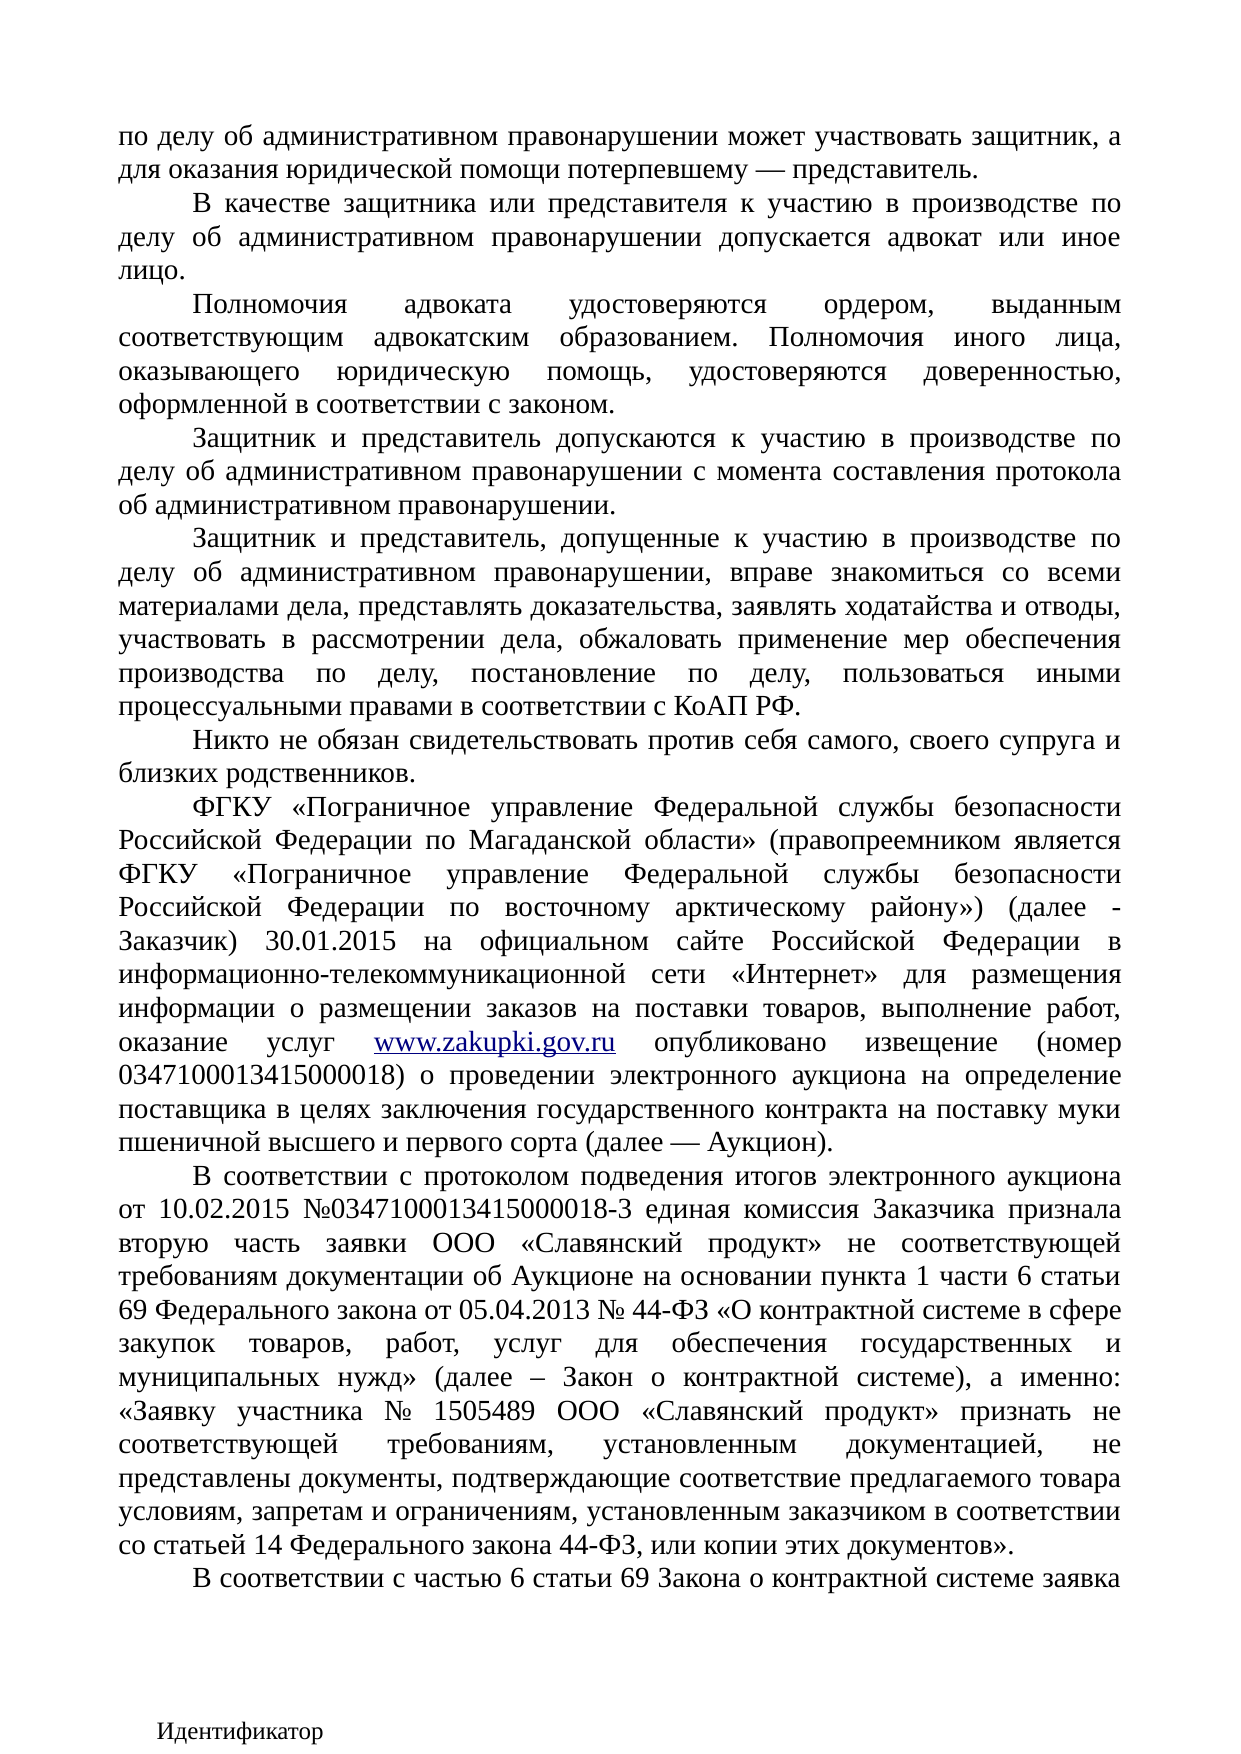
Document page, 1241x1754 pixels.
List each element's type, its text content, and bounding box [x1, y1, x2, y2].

text по делу об административном правонарушении может участвовать защитник, а для оказания юридической помощи потерпевшему — представитель. [118, 118, 1122, 185]
text ФГКУ «Пограничное управление Федеральной службы безопасности Российской Федерации по Магаданской области» (правопреемником является ФГКУ «Пограничное управление Федеральной службы безопасности Российской Федерации по восточному арктическому району») (далее - Заказчик) 30.01.2015 на официальном сайте Российской Федерации в информационно-телекоммуникационной сети «Интернет» для размещения информации о размещении заказов на поставки товаров, выполнение работ, оказание услуг www.zakupki.gov.ru опубликовано извещение (номер 0347100013415000018) о проведении электронного аукциона на определение поставщика в целях заключения государственного контракта на поставку муки пшеничной высшего и первого сорта (далее — Аукцион). [118, 789, 1122, 1158]
text Полномочия адвоката удостоверяются ордером, выданным соответствующим адвокатским образованием. Полномочия иного лица, оказывающего юридическую помощь, удостоверяются доверенностью, оформленной в соответствии с законом. [118, 286, 1122, 420]
text В качестве защитника или представителя к участию в производстве по делу об административном правонарушении допускается адвокат или иное лицо. [118, 185, 1122, 286]
text Защитник и представитель допускаются к участию в производстве по делу об административном правонарушении с момента составления протокола об административном правонарушении. [118, 420, 1122, 521]
text Защитник и представитель, допущенные к участию в производстве по делу об административном правонарушении, вправе знакомиться со всеми материалами дела, представлять доказательства, заявлять ходатайства и отводы, участвовать в рассмотрении дела, обжаловать применение мер обеспечения производства по делу, постановление по делу, пользоваться иными процессуальными правами в соответствии с КоАП РФ. [118, 521, 1122, 722]
text В соответствии с частью 6 статьи 69 Закона о контрактной системе заявка [118, 1560, 1122, 1594]
text В соответствии с протоколом подведения итогов электронного аукциона от 10.02.2015 №0347100013415000018-3 единая комиссия Заказчика признала вторую часть заявки ООО «Славянский продукт» не соответствующей требованиям документации об Аукционе на основании пункта 1 части 6 статьи 69 Федерального закона от 05.04.2013 № 44-ФЗ «О контрактной системе в сфере закупок товаров, работ, услуг для обеспечения государственных и муниципальных нужд» (далее – Закон о контрактной системе), а именно: «Заявку участника № 1505489 ООО «Славянский продукт» признать не соответствующей требованиям, установленным документацией, не представлены документы, подтверждающие соответствие предлагаемого товара условиям, запретам и ограничениям, установленным заказчиком в соответствии со статьей 14 Федерального закона 44-ФЗ, или копии этих документов». [118, 1158, 1122, 1560]
text Никто не обязан свидетельствовать против себя самого, своего супруга и близких родственников. [118, 722, 1122, 789]
